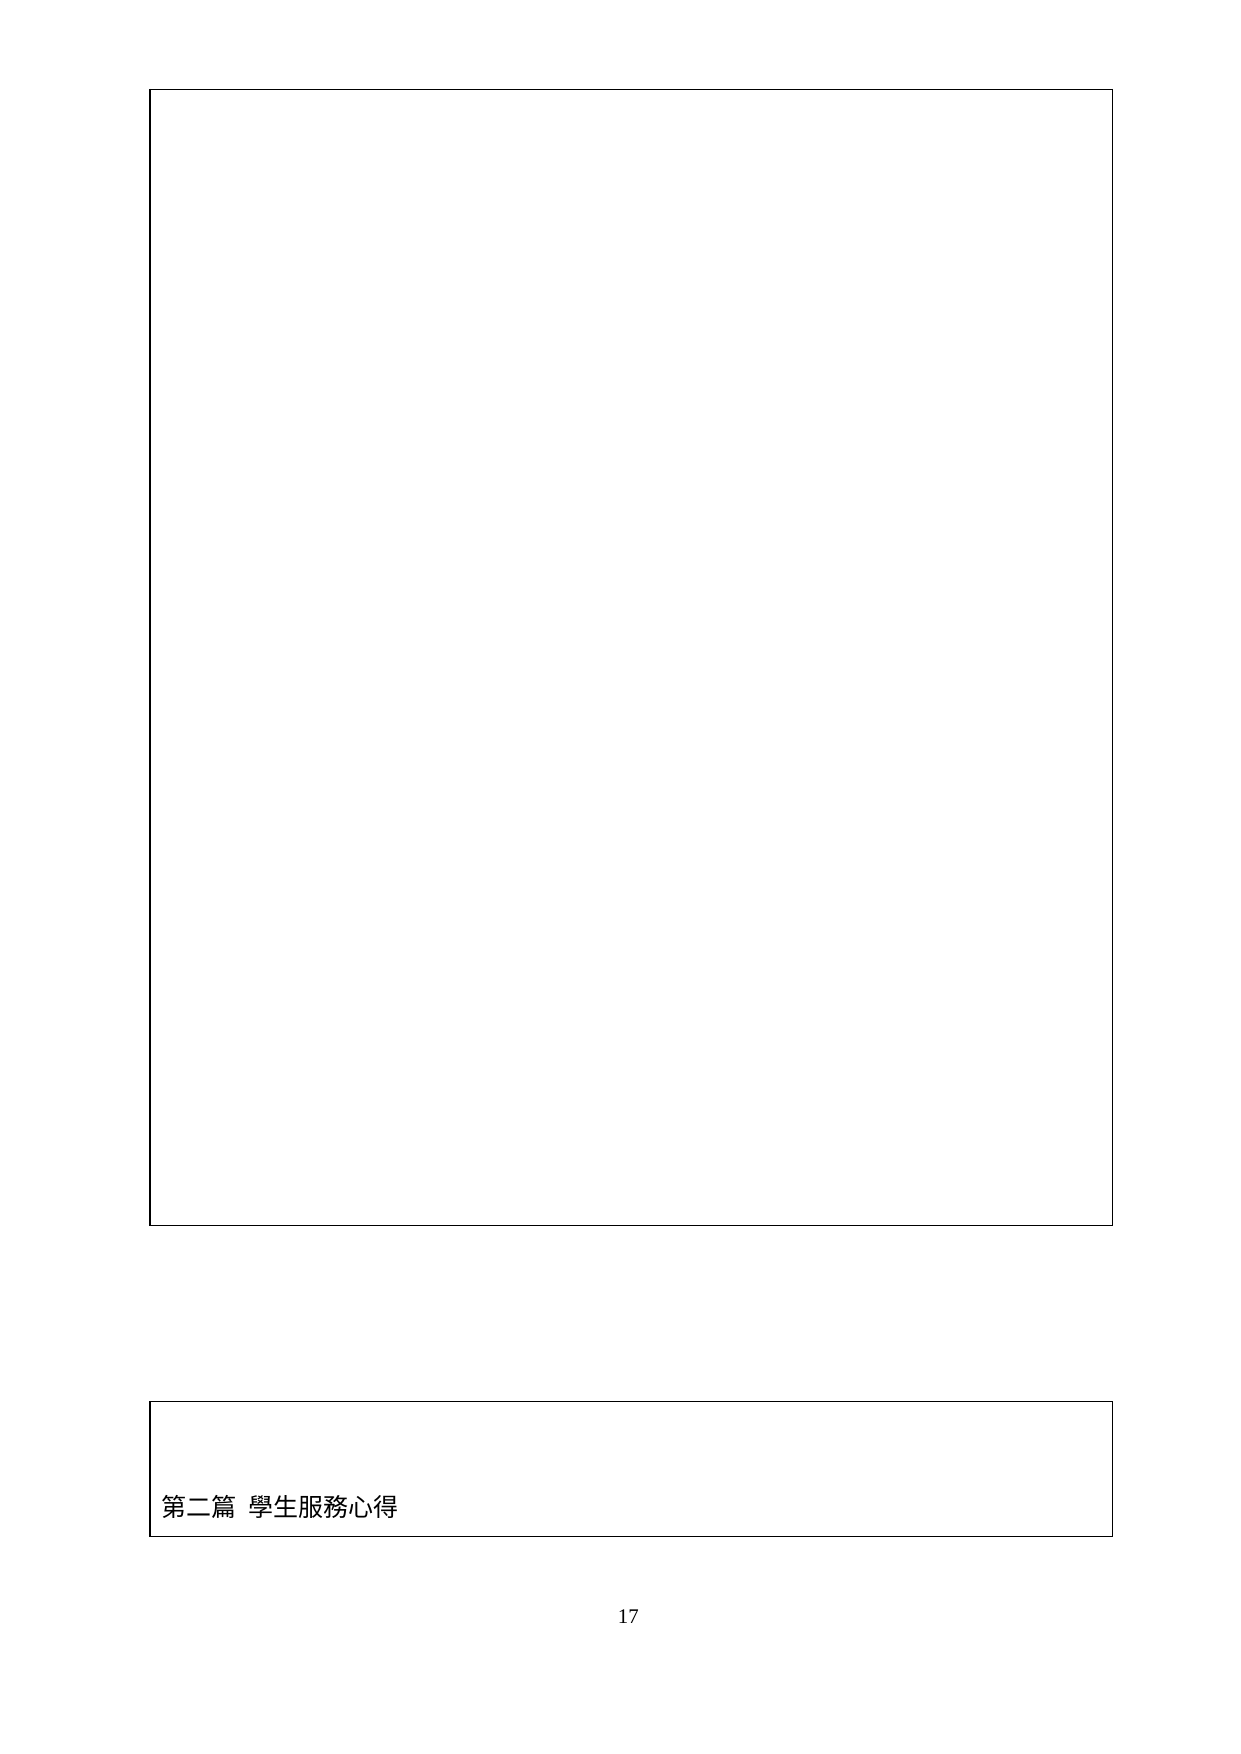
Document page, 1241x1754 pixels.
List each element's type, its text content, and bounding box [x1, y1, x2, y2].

table_cell [151, 90, 1112, 1224]
table_header 第二篇 學生服務心得 [151, 1402, 1112, 1536]
